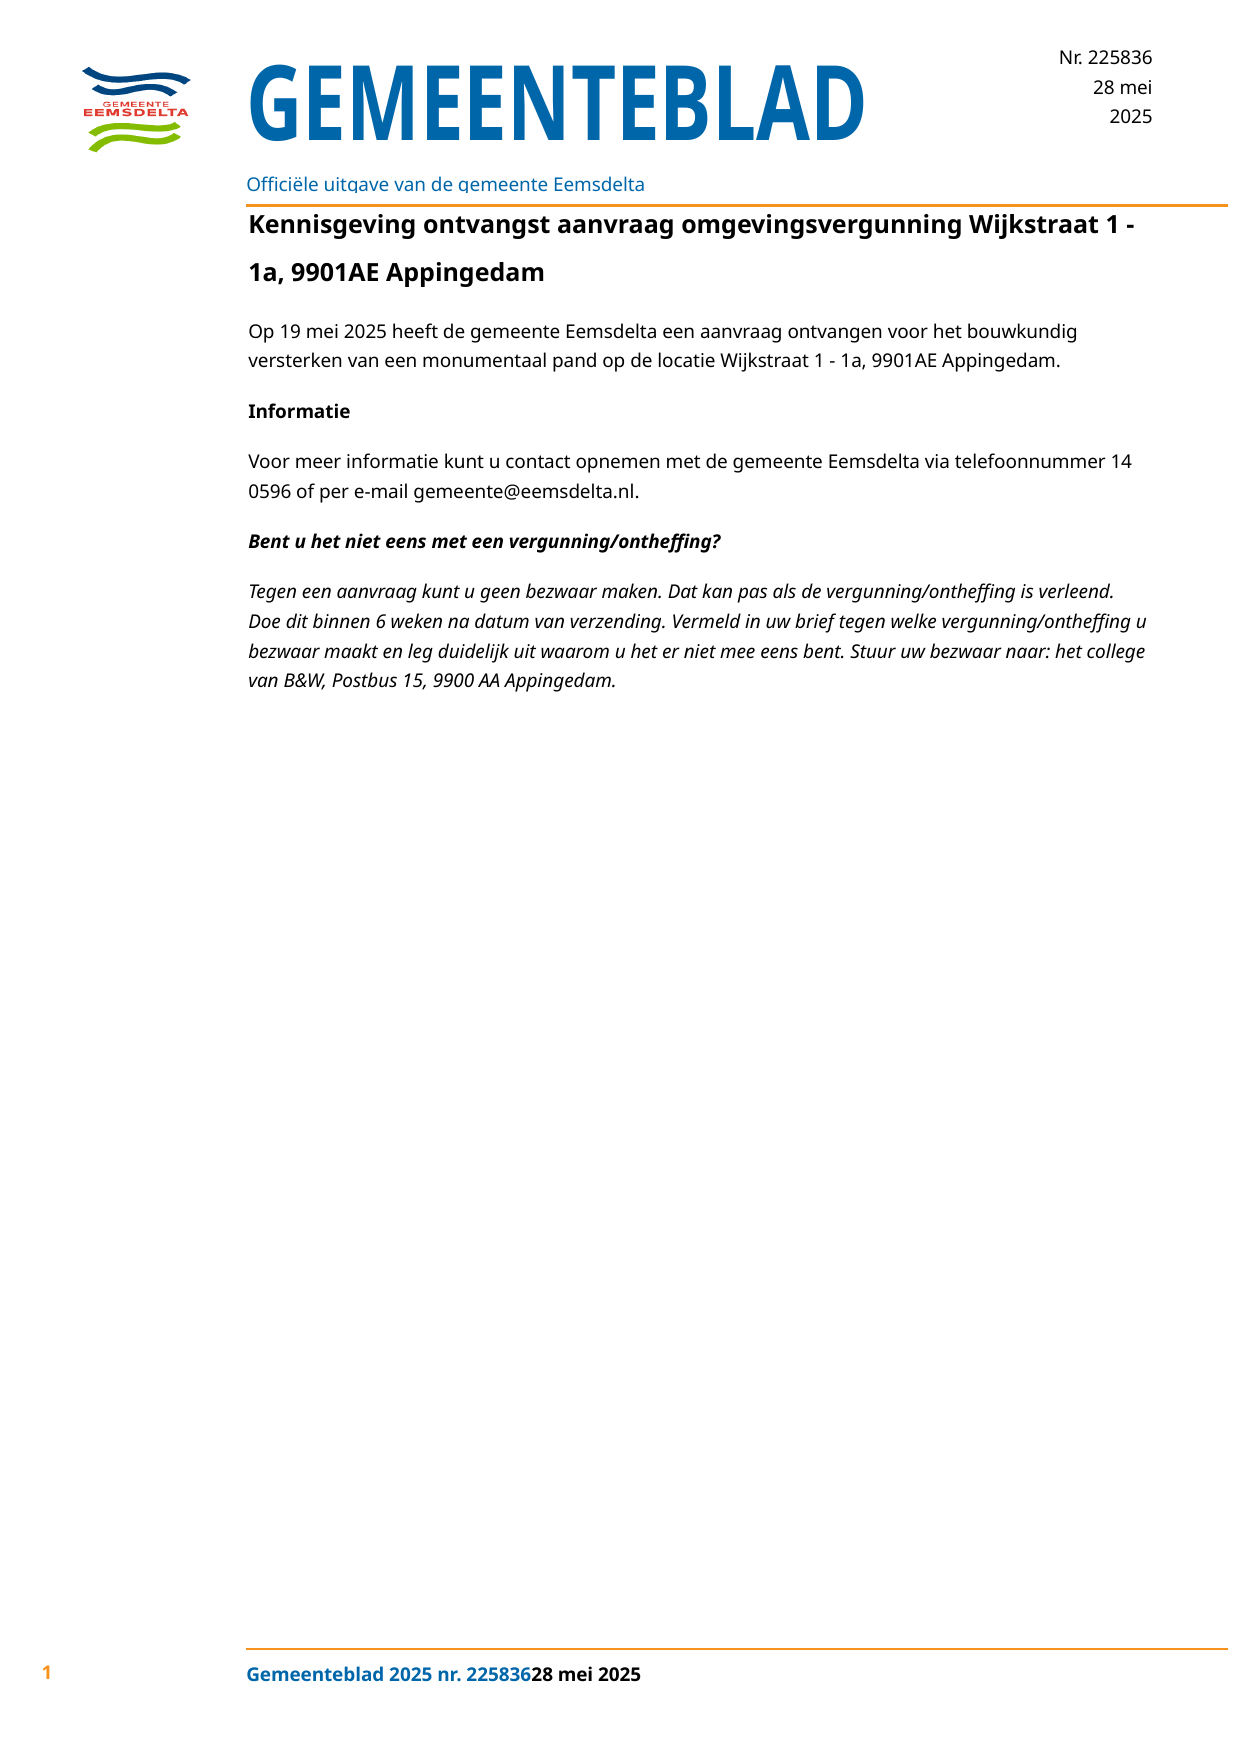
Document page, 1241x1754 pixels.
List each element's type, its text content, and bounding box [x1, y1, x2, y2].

text Bent u het niet eens met een vergunning/ontheffing? [248, 528, 1152, 554]
text Informatie [248, 398, 1152, 424]
text Voor meer informatie kunt u contact opnemen met de gemeente Eemsdelta via telefoonnummer 14 0596 of per e-mail gemeente@eemsdelta.nl. [248, 448, 1152, 504]
text Kennisgeving ontvangst aanvraag omgevingsvergunning Wijkstraat 1 - 1a, 9901AE Appingedam [248, 207, 1152, 288]
text Tegen een aanvraag kunt u geen bezwaar maken. Dat kan pas als de vergunning/ontheffing is verleend. Doe dit binnen 6 weken na datum van verzending. Vermeld in uw brief tegen welke vergunning/ontheffing u bezwaar maakt en leg duidelijk uit waarom u het er niet mee eens bent. Stuur uw bezwaar naar: het college van B&W, Postbus 15, 9900 AA Appingedam. [248, 579, 1152, 693]
text Op 19 mei 2025 heeft de gemeente Eemsdelta een aanvraag ontvangen voor het bouwkundig versterken van een monumentaal pand op de locatie Wijkstraat 1 - 1a, 9901AE Appingedam. [248, 318, 1152, 373]
picture [41, 47, 231, 172]
